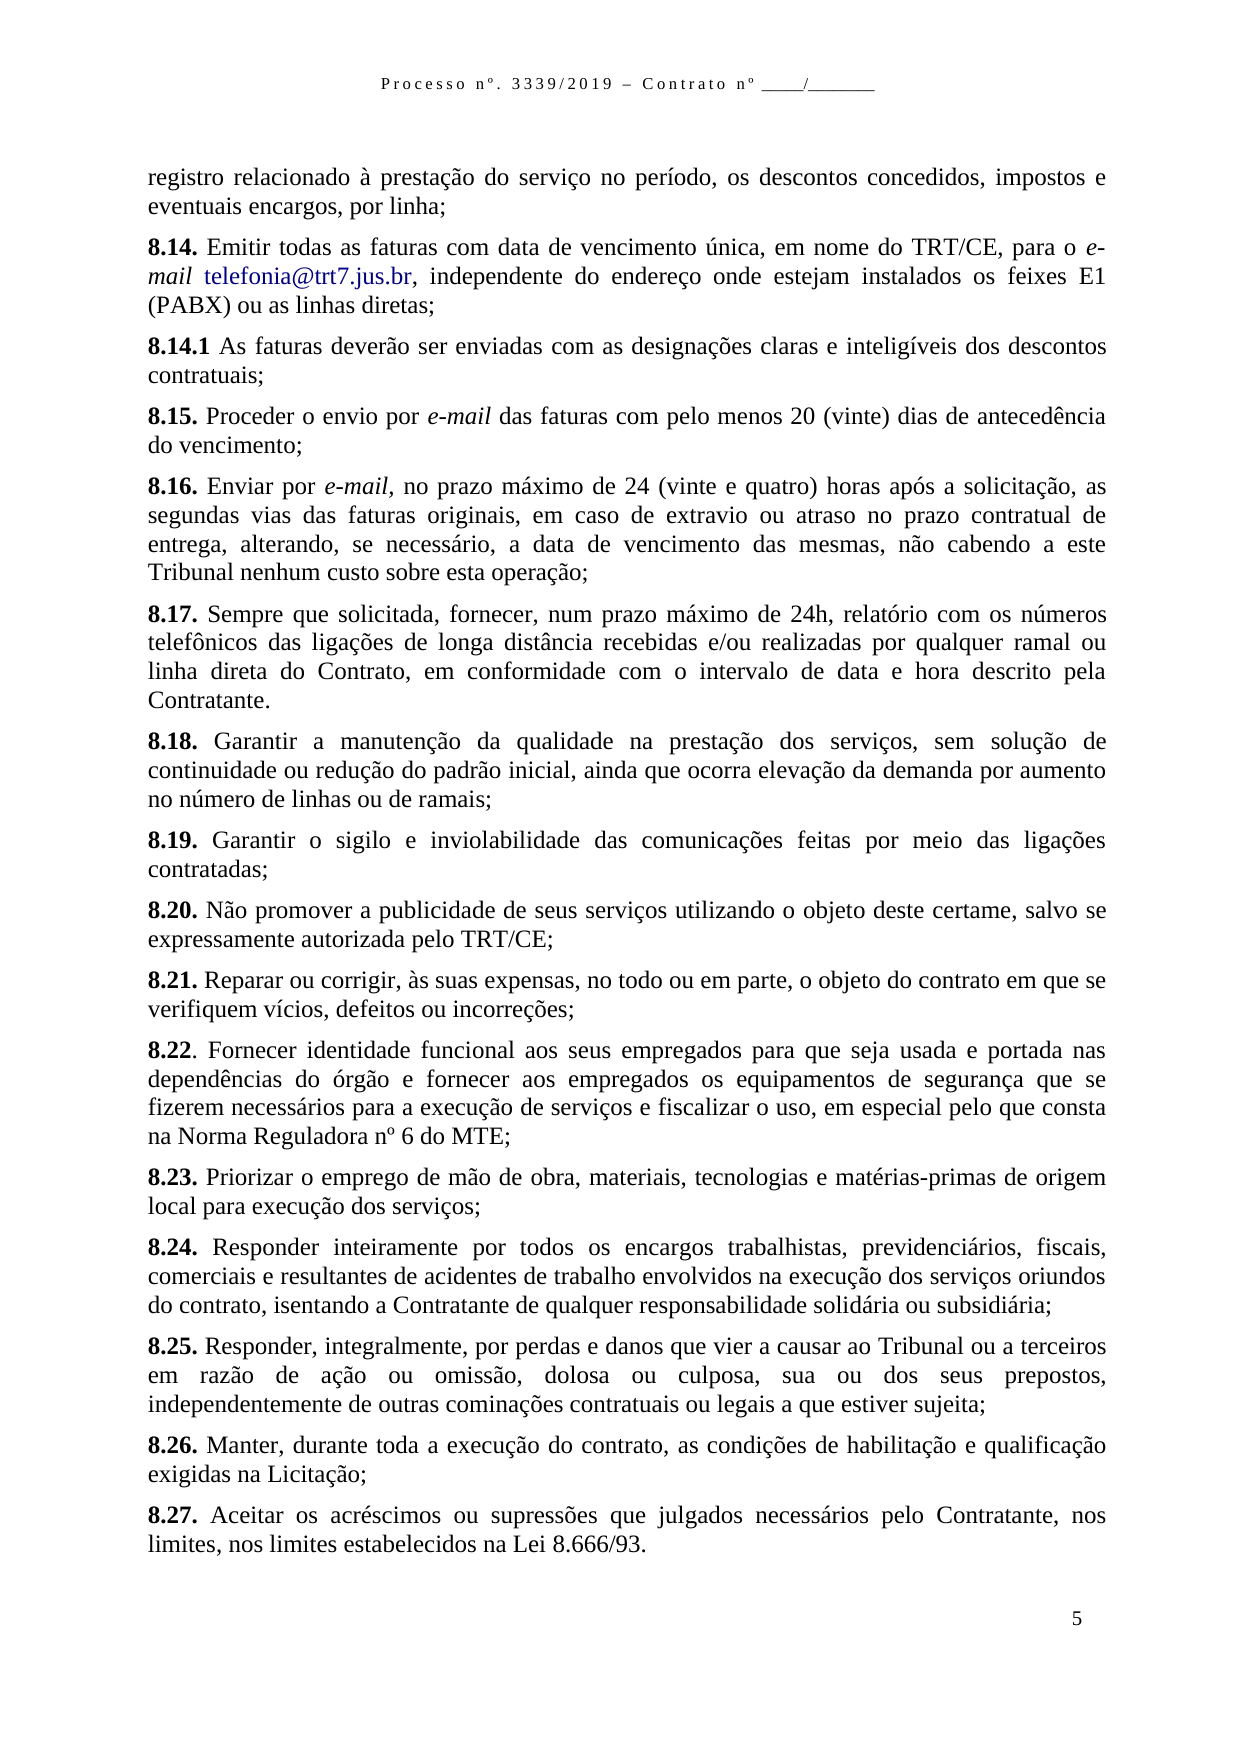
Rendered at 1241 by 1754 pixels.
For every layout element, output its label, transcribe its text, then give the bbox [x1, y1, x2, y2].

text 8.16. Enviar por e-mail, no prazo máximo de 24 (vinte e quatro) horas após a solicitação, as segundas vias das faturas originais, em caso de extravio ou atraso no prazo contratual de entrega, alterando, se necessário, a data de vencimento das mesmas, não cabendo a este Tribunal nenhum custo sobre esta operação; [148, 471, 1107, 586]
text registro relacionado à prestação do serviço no período, os descontos concedidos, impostos e eventuais encargos, por linha; [148, 162, 1107, 220]
text 8.18. Garantir a manutenção da qualidade na prestação dos serviços, sem solução de continuidade ou redução do padrão inicial, ainda que ocorra elevação da demanda por aumento no número de linhas ou de ramais; [148, 726, 1107, 812]
text 8.22. Fornecer identidade funcional aos seus empregados para que seja usada e portada nas dependências do órgão e fornecer aos empregados os equipamentos de segurança que se fizerem necessários para a execução de serviços e fiscalizar o uso, em especial pelo que consta na Norma Reguladora nº 6 do MTE; [148, 1035, 1107, 1150]
text 8.17. Sempre que solicitada, fornecer, num prazo máximo de 24h, relatório com os números telefônicos das ligações de longa distância recebidas e/ou realizadas por qualquer ramal ou linha direta do Contrato, em conformidade com o intervalo de data e hora descrito pela Contratante. [148, 599, 1107, 714]
text 8.21. Reparar ou corrigir, às suas expensas, no todo ou em parte, o objeto do contrato em que se verifiquem vícios, defeitos ou incorreções; [148, 965, 1107, 1022]
text 8.15. Proceder o envio por e-mail das faturas com pelo menos 20 (vinte) dias de antecedência do vencimento; [148, 401, 1107, 459]
text 8.14.1 As faturas deverão ser enviadas com as designações claras e inteligíveis dos descontos contratuais; [148, 331, 1107, 389]
text 8.20. Não promover a publicidade de seus serviços utilizando o objeto deste certame, salvo se expressamente autorizada pelo TRT/CE; [148, 895, 1107, 952]
text 8.14. Emitir todas as faturas com data de vencimento única, em nome do TRT/CE, para o e-mail telefonia@trt7.jus.br, independente do endereço onde estejam instalados os feixes E1 (PABX) ou as linhas diretas; [148, 232, 1107, 319]
text 8.25. Responder, integralmente, por perdas e danos que vier a causar ao Tribunal ou a terceiros em razão de ação ou omissão, dolosa ou culposa, sua ou dos seus prepostos, independentemente de outras cominações contratuais ou legais a que estiver sujeita; [148, 1331, 1107, 1417]
text 8.19. Garantir o sigilo e inviolabilidade das comunicações feitas por meio das ligações contratadas; [148, 825, 1107, 882]
text 8.23. Priorizar o emprego de mão de obra, materiais, tecnologias e matérias-primas de origem local para execução dos serviços; [148, 1162, 1107, 1220]
text 8.27. Aceitar os acréscimos ou supressões que julgados necessários pelo Contratante, nos limites, nos limites estabelecidos na Lei 8.666/93. [148, 1500, 1107, 1557]
text 8.24. Responder inteiramente por todos os encargos trabalhistas, previdenciários, fiscais, comerciais e resultantes de acidentes de trabalho envolvidos na execução dos serviços oriundos do contrato, isentando a Contratante de qualquer responsabilidade solidária ou subsidiária; [148, 1232, 1107, 1319]
text 8.26. Manter, durante toda a execução do contrato, as condições de habilitação e qualificação exigidas na Licitação; [148, 1430, 1107, 1487]
